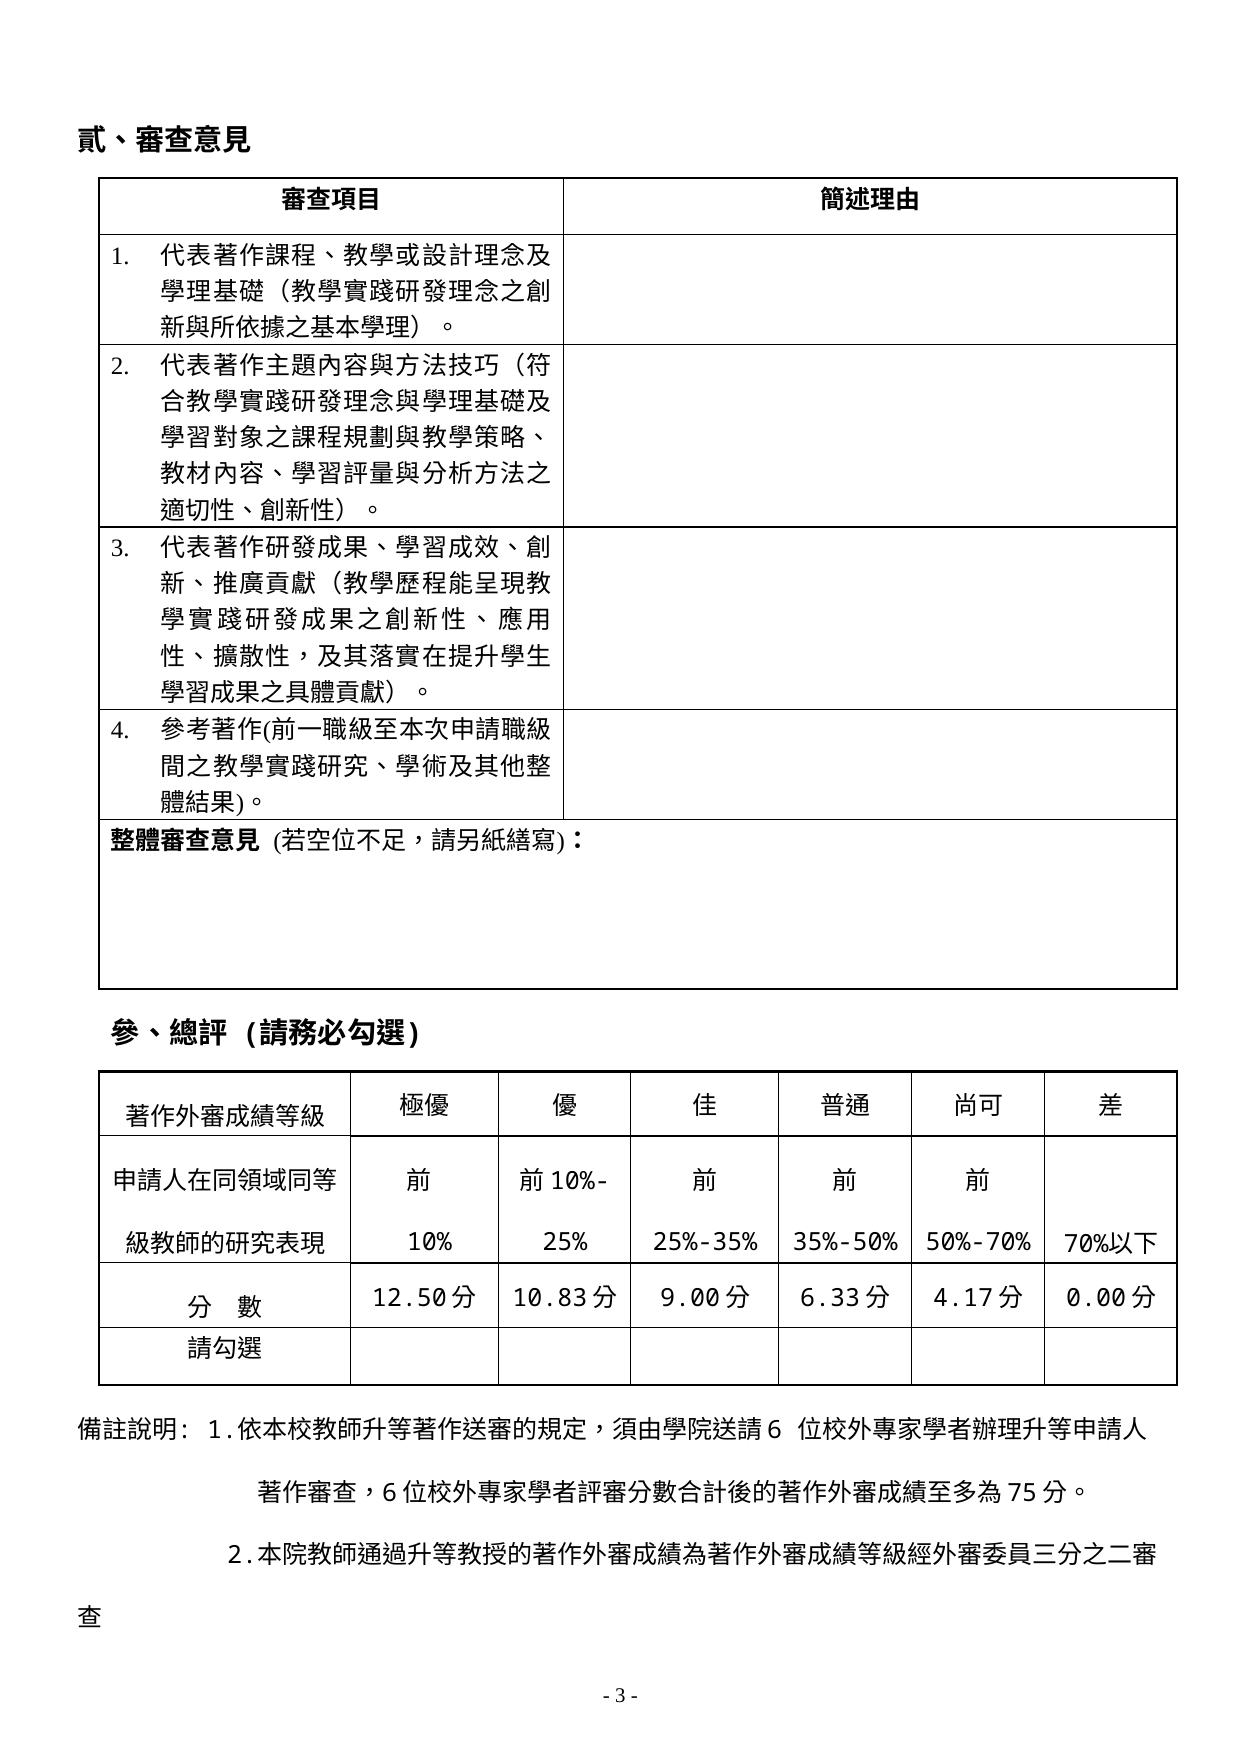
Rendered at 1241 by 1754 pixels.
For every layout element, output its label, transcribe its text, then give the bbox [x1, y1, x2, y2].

table_cell 代表著作課程、教學或設計理念及學理基礎（教學實踐研發理念之創新與所依據之基本學理）。 [100, 235, 563, 344]
table_cell [912, 1328, 1044, 1384]
table_cell 普通 [779, 1073, 911, 1135]
table_cell 代表著作研發成果、學習成效、創新、推廣貢獻（教學歷程能呈現教學實踐研發成果之創新性、應用性、擴散性，及其落實在提升學生學習成果之具體貢獻）。 [100, 528, 563, 709]
table_cell 前 25%-35% [631, 1137, 778, 1262]
text 著作審查，6位校外專家學者評審分數合計後的著作外審成績至多為75分。 [77, 1448, 1163, 1511]
table_cell 12.50分 [351, 1264, 498, 1327]
text 貳、審查意見 [77, 116, 1163, 158]
table_cell 差 [1045, 1073, 1176, 1135]
table_cell [779, 1328, 911, 1384]
table_cell 請勾選 [100, 1328, 350, 1384]
table_cell 4.17分 [912, 1264, 1044, 1327]
table_header 簡述理由 [564, 179, 1176, 234]
table_cell 分 數 [100, 1263, 350, 1327]
table_cell 前10%-25% [499, 1137, 630, 1262]
table_cell [564, 528, 1176, 709]
table_cell 尚可 [912, 1073, 1044, 1135]
table_cell 前 35%-50% [779, 1137, 911, 1262]
table_cell 申請人在同領域同等級教師的研究表現 [100, 1136, 350, 1262]
table_cell [631, 1328, 778, 1384]
table_cell [351, 1328, 498, 1384]
table_cell 著作外審成績等級 [100, 1073, 350, 1135]
table_cell 參考著作(前一職級至本次申請職級間之教學實踐研究、學術及其他整體結果)。 [100, 710, 563, 818]
table_cell [499, 1328, 630, 1384]
table_cell [1045, 1328, 1176, 1384]
table_cell 佳 [631, 1073, 778, 1135]
table_cell [564, 710, 1176, 818]
table_cell 參、總評 (請務必勾選) [99, 990, 1177, 1070]
table_cell [564, 235, 1176, 344]
table_cell 6.33分 [779, 1264, 911, 1327]
table_cell 0.00分 [1045, 1264, 1176, 1327]
table_cell 10.83分 [499, 1264, 630, 1327]
table_cell 前 50%-70% [912, 1137, 1044, 1262]
table_cell [564, 345, 1176, 526]
text 備註說明: 1.依本校教師升等著作送審的規定，須由學院送請6 位校外專家學者辦理升等申請人 [77, 1386, 1163, 1448]
table_cell 極優 [351, 1073, 498, 1135]
table_cell 9.00分 [631, 1264, 778, 1327]
table_cell 代表著作主題內容與方法技巧（符合教學實踐研發理念與學理基礎及學習對象之課程規劃與教學策略、教材內容、學習評量與分析方法之適切性、創新性）。 [100, 345, 563, 526]
table_header 審查項目 [100, 179, 563, 234]
table_cell 優 [499, 1073, 630, 1135]
table_cell 前 10% [351, 1137, 498, 1262]
text 2.本院教師通過升等教授的著作外審成績為著作外審成績等級經外審委員三分之二審查 [77, 1511, 1163, 1636]
table_cell 整體審查意見 (若空位不足，請另紙繕寫)： [100, 820, 1176, 988]
table_cell 70%以下 [1045, 1137, 1176, 1262]
